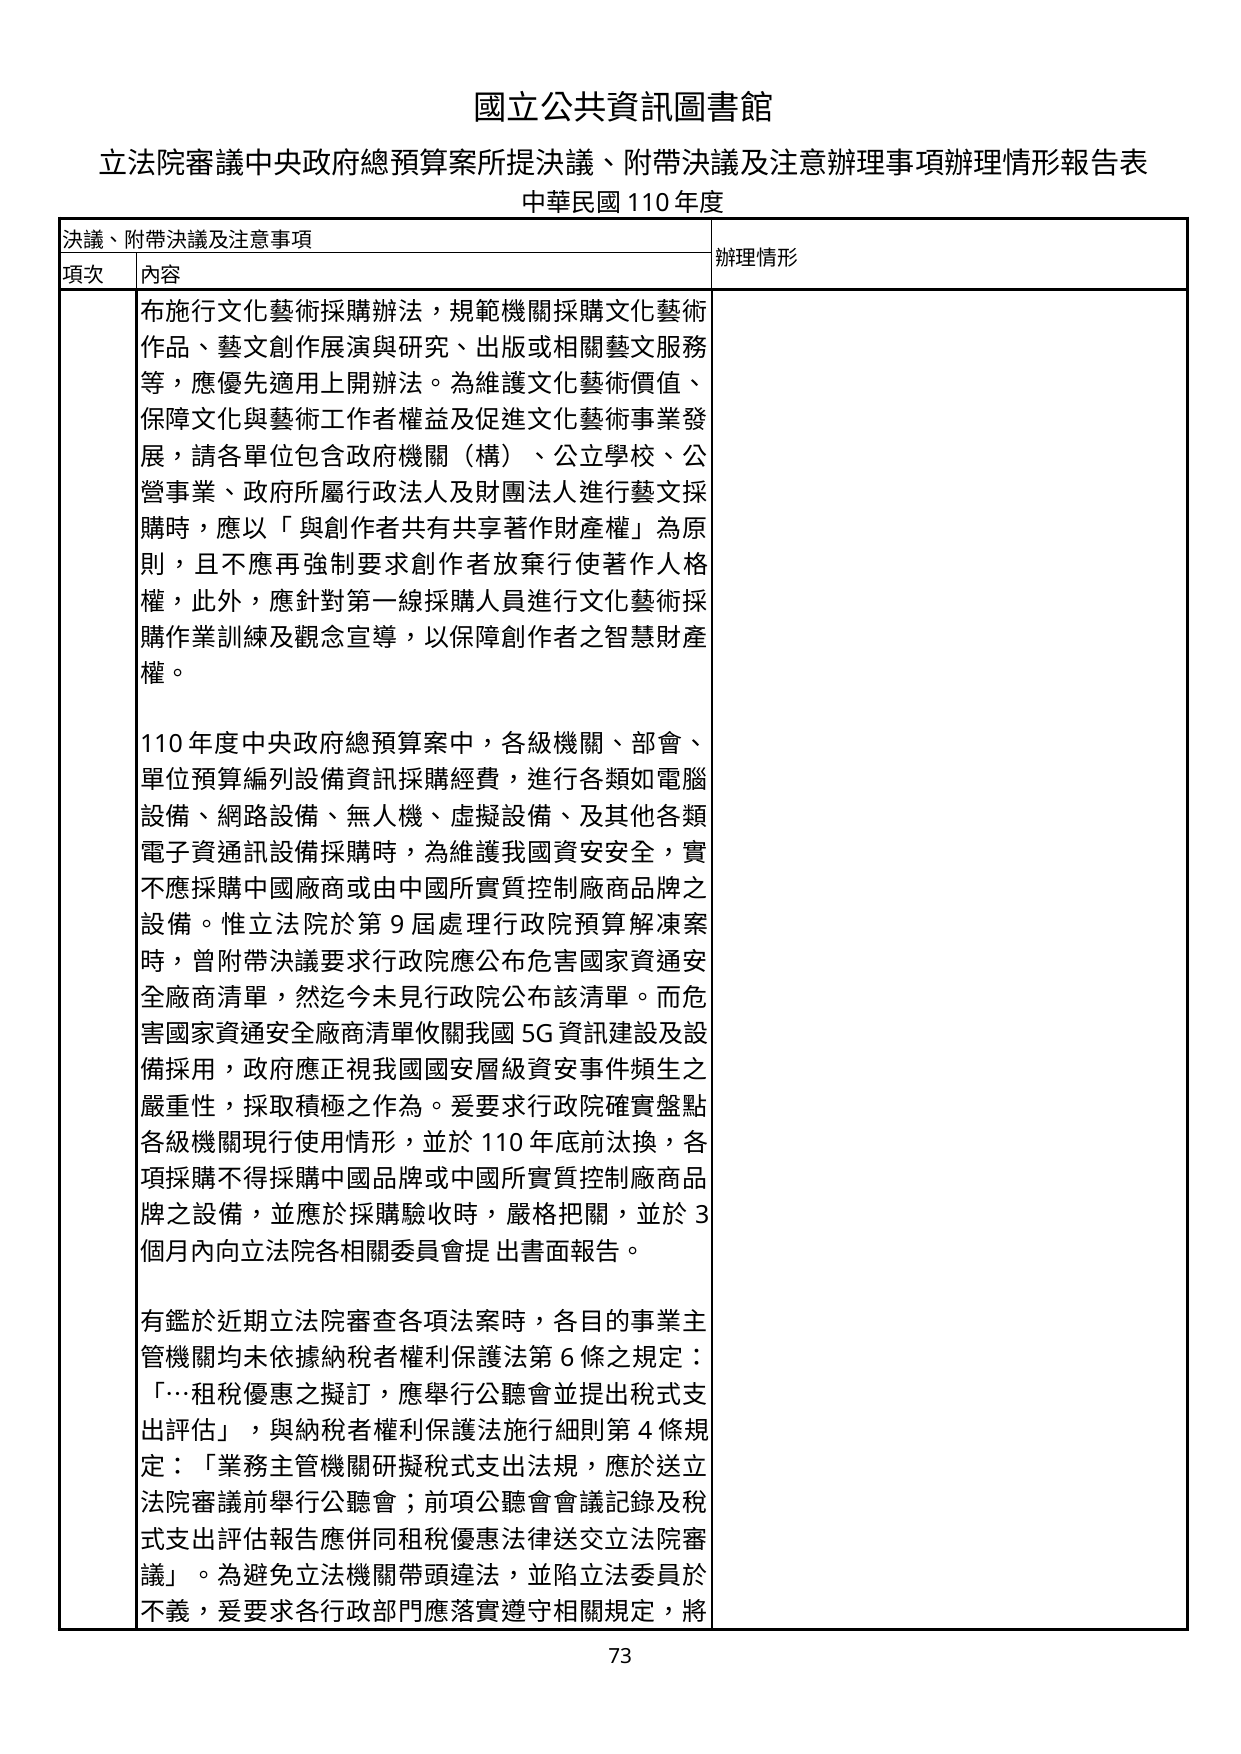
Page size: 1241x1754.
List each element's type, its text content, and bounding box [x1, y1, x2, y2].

table_cell 項次 [61, 253, 136, 288]
table_cell 中華民國110年度 [59, 184, 1187, 217]
table_cell 辦理情形 [712, 220, 1186, 288]
table_cell 內容 [137, 253, 711, 288]
table_cell 決議、附帶決議及注意事項 [61, 220, 711, 252]
table_cell 立法院審議中央政府總預算案所提決議、附帶決議及注意辦理事項辦理情形報告表 [59, 129, 1187, 184]
table_header 國立公共資訊圖書館 [59, 88, 1187, 129]
table_cell [713, 291, 1186, 1628]
table_cell [61, 291, 135, 1628]
table_cell 布施行文化藝術採購辦法，規範機關採購文化藝術作品、藝文創作展演與研究、出版或相關藝文服務等，應優先適用上開辦法。為維護文化藝術價值、保障文化與藝術工作者權益及促進文化藝術事業發展，請各單位包含政府機關（構）、公立學校、公營事業、政府所屬行政法人及財團法人進行藝文採購時，應以「 與創作者共有共享著作財產權」為原則，且不應再強制要求創作者放棄行使著作人格權，此外，應針對第一線採購人員進行文化藝術採購作業訓練及觀念宣導，以保障創作者之智慧財產權。 110年度中央政府總預算案中，各級機關、部會、單位預算編列設備資訊採購經費，進行各類如電腦設備、網路設備、無人機、虛擬設備、及其他各類電子資通訊設備採購時，為維護我國資安安全，實不應採購中國廠商或由中國所實質控制廠商品牌之設備。惟立法院於第9屆處理行政院預算解凍案時，曾附帶決議要求行政院應公布危害國家資通安全廠商清單，然迄今未見行政院公布該清單。而危害國家資通安全廠商清單攸關我國5G資訊建設及設備採用，政府應正視我國國安層級資安事件頻生之嚴重性，採取積極之作為。爰要求行政院確實盤點各級機關現行使用情形，並於110年底前汰換，各項採購不得採購中國品牌或中國所實質控制廠商品牌之設備，並應於採購驗收時，嚴格把關，並於3個月內向立法院各相關委員會提 出書面報告。 有鑑於近期立法院審查各項法案時，各目的事業主管機關均未依據納稅者權利保護法第6條之規定：「…租稅優惠之擬訂，應舉行公聽會並提出稅式支出評估」，與納稅者權利保護法施行細則第4條規定：「業務主管機關研擬稅式支出法規，應於送立法院審議前舉行公聽會；前項公聽會會議記錄及稅式支出評估報告應併同租稅優惠法律送交立法院審議」。為避免立法機關帶頭違法，並陷立法委員於不義，爰要求各行政部門應落實遵守相關規定，將 [138, 291, 711, 1628]
